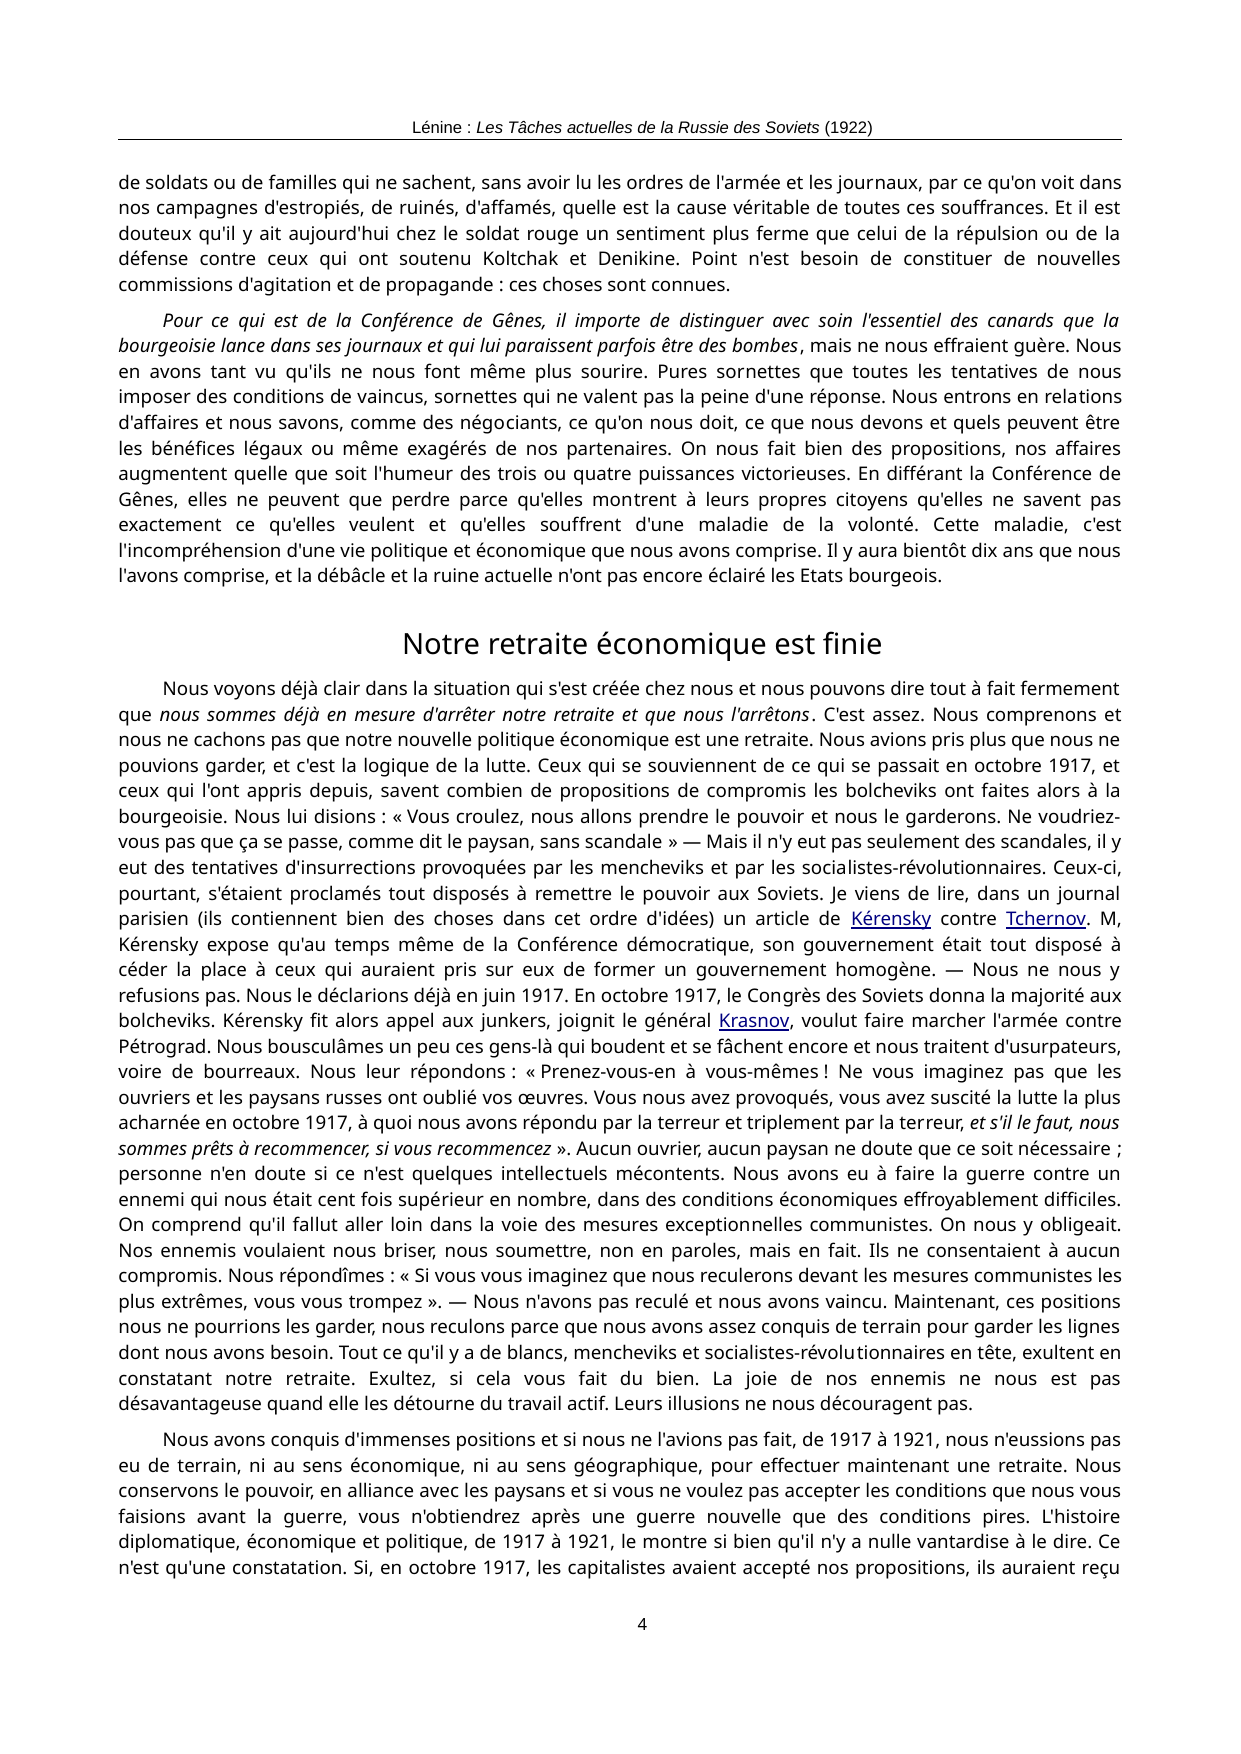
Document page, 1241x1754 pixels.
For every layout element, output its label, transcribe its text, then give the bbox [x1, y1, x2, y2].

text Nous avons conquis d'immenses positions et si nous ne l'avions pas fait, de 1917 à 1921, nous n'eussions pas eu de terrain, ni au sens écono­mique, ni au sens géographique, pour effectuer maintenant une retraite. Nous conservons le pou­voir, en alliance avec les paysans et si vous ne voulez pas accepter les conditions que nous vous faisions avant la guerre, vous n'obtiendrez après une guerre nouvelle que des conditions pires. L'histoire diplomatique, économique et politique, de 1917 à 1921, le montre si bien qu'il n'y a nulle vantardise à le dire. Ce n'est qu'une constata­tion. Si, en octobre 1917, les capitalistes avaient accepté nos propositions, ils auraient reçu [118, 1426, 1122, 1579]
text Pour ce qui est de la Conférence de Gênes, il importe de distinguer avec soin l'essentiel des canards que la bourgeoisie lance dans ses journaux et qui lui paraissent parfois être des bombes, mais ne nous effraient guère. Nous en avons tant vu qu'ils ne nous font même plus sourire. Pures sor­nettes que toutes les tentatives de nous imposer des conditions de vaincus, sornettes qui ne valent pas la peine d'une réponse. Nous entrons en rela­tions d'affaires et nous savons, comme des négo­ciants, ce qu'on nous doit, ce que nous devons et quels peuvent être les bénéfices légaux ou même exagérés de nos partenaires. On nous fait bien des propositions, nos affaires augmentent quelle que soit l'humeur des trois ou quatre puissances victorieuses. En différant la Conférence de Gênes, elles ne peuvent que perdre parce qu'elles mon­trent à leurs propres citoyens qu'elles ne savent pas exactement ce qu'elles veulent et qu'elles souf­frent d'une maladie de la volonté. Cette maladie, c'est l'incompréhension d'une vie politique et écono­mique que nous avons comprise. Il y aura bientôt dix ans que nous l'avons comprise, et la débâcle et la ruine actuelle n'ont pas encore éclairé les Etats bourgeois. [118, 307, 1122, 588]
subtitle Notre retraite économique est finie [118, 623, 1122, 663]
text de soldats ou de familles qui ne sachent, sans avoir lu les ordres de l'armée et les jour­naux, par ce qu'on voit dans nos campagnes d'es­tropiés, de ruinés, d'affamés, quelle est la cause véritable de toutes ces souffrances. Et il est dou­teux qu'il y ait aujourd'hui chez le soldat rouge un sentiment plus ferme que celui de la répulsion ou de la défense contre ceux qui ont soutenu Koltchak et Denikine. Point n'est besoin de constituer de nouvelles commissions d'agitation et de propagande : ces choses sont connues. [118, 169, 1122, 297]
text Nous voyons déjà clair dans la situation qui s'est créée chez nous et nous pouvons dire tout à fait fermement que nous sommes déjà en mesure d'arrêter notre retraite et que nous l'arrêtons. C'est assez. Nous comprenons et nous ne cachons pas que notre nouvelle politique économique est une retraite. Nous avions pris plus que nous ne pouvions garder, et c'est la logique de la lutte. Ceux qui se souviennent de ce qui se passait en octobre 1917, et ceux qui l'ont appris depuis, sa­vent combien de propositions de compromis les bolcheviks ont faites alors à la bourgeoisie. Nous lui disions : « Vous croulez, nous allons prendre le pouvoir et nous le garderons. Ne voudriez-vous pas que ça se passe, comme dit le paysan, sans scandale » — Mais il n'y eut pas seulement des scandales, il y eut des tentatives d'insurrections provoquées par les mencheviks et par les socia­listes-révolutionnaires. Ceux-ci, pourtant, s'étaient proclamés tout disposés à remettre le pouvoir aux Soviets. Je viens de lire, dans un journal parisien (ils contiennent bien des choses dans cet ordre d'idées) un article de Kérensky contre Tchernov. M, Kérensky expose qu'au temps même de la Con­férence démocratique, son gouvernement était tout disposé à céder la place à ceux qui auraient pris sur eux de former un gouvernement homogène. — Nous ne nous y refusions pas. Nous le décla­rions déjà en juin 1917. En octobre 1917, le Con­grès des Soviets donna la majorité aux bolche­viks. Kérensky fit alors appel aux junkers, joi­gnit le général Krasnov, voulut faire marcher l'ar­mée contre Pétrograd. Nous bousculâmes un peu ces gens-là qui boudent et se fâchent encore et nous traitent d'usurpateurs, voire de bourreaux. Nous leur répondons : « Prenez-vous-en à vous-mê­mes ! Ne vous imaginez pas que les ouvriers et les paysans russes ont oublié vos œuvres. Vous nous avez provoqués, vous avez suscité la lutte la plus acharnée en octobre 1917, à quoi nous avons répondu par la terreur et triplement par la ter­reur, et s'il le faut, nous sommes prêts à recom­mencer, si vous recommencez ». Aucun ouvrier, aucun paysan ne doute que ce soit nécessaire ; personne n'en doute si ce n'est quelques intellec­tuels mécontents. Nous avons eu à faire la guerre contre un ennemi qui nous était cent fois supé­rieur en nombre, dans des conditions économiques effroyablement difficiles. On comprend qu'il fal­lut aller loin dans la voie des mesures exception­nelles communistes. On nous y obligeait. Nos en­nemis voulaient nous briser, nous soumettre, non en paroles, mais en fait. Ils ne consentaient à aucun compromis. Nous répondîmes : « Si vous vous imaginez que nous reculerons devant les me­sures communistes les plus extrêmes, vous vous trompez ». — Nous n'avons pas reculé et nous avons vaincu. Maintenant, ces positions nous ne pourrions les garder, nous reculons parce que nous avons assez conquis de terrain pour garder les lignes dont nous avons besoin. Tout ce qu'il y a de blancs, mencheviks et socialistes-révolu­tionnaires en tête, exultent en constatant notre re­traite. Exultez, si cela vous fait du bien. La joie de nos ennemis ne nous est pas désavantageuse quand elle les détourne du travail actif. Leurs il­lusions ne nous découragent pas. [118, 676, 1122, 1416]
